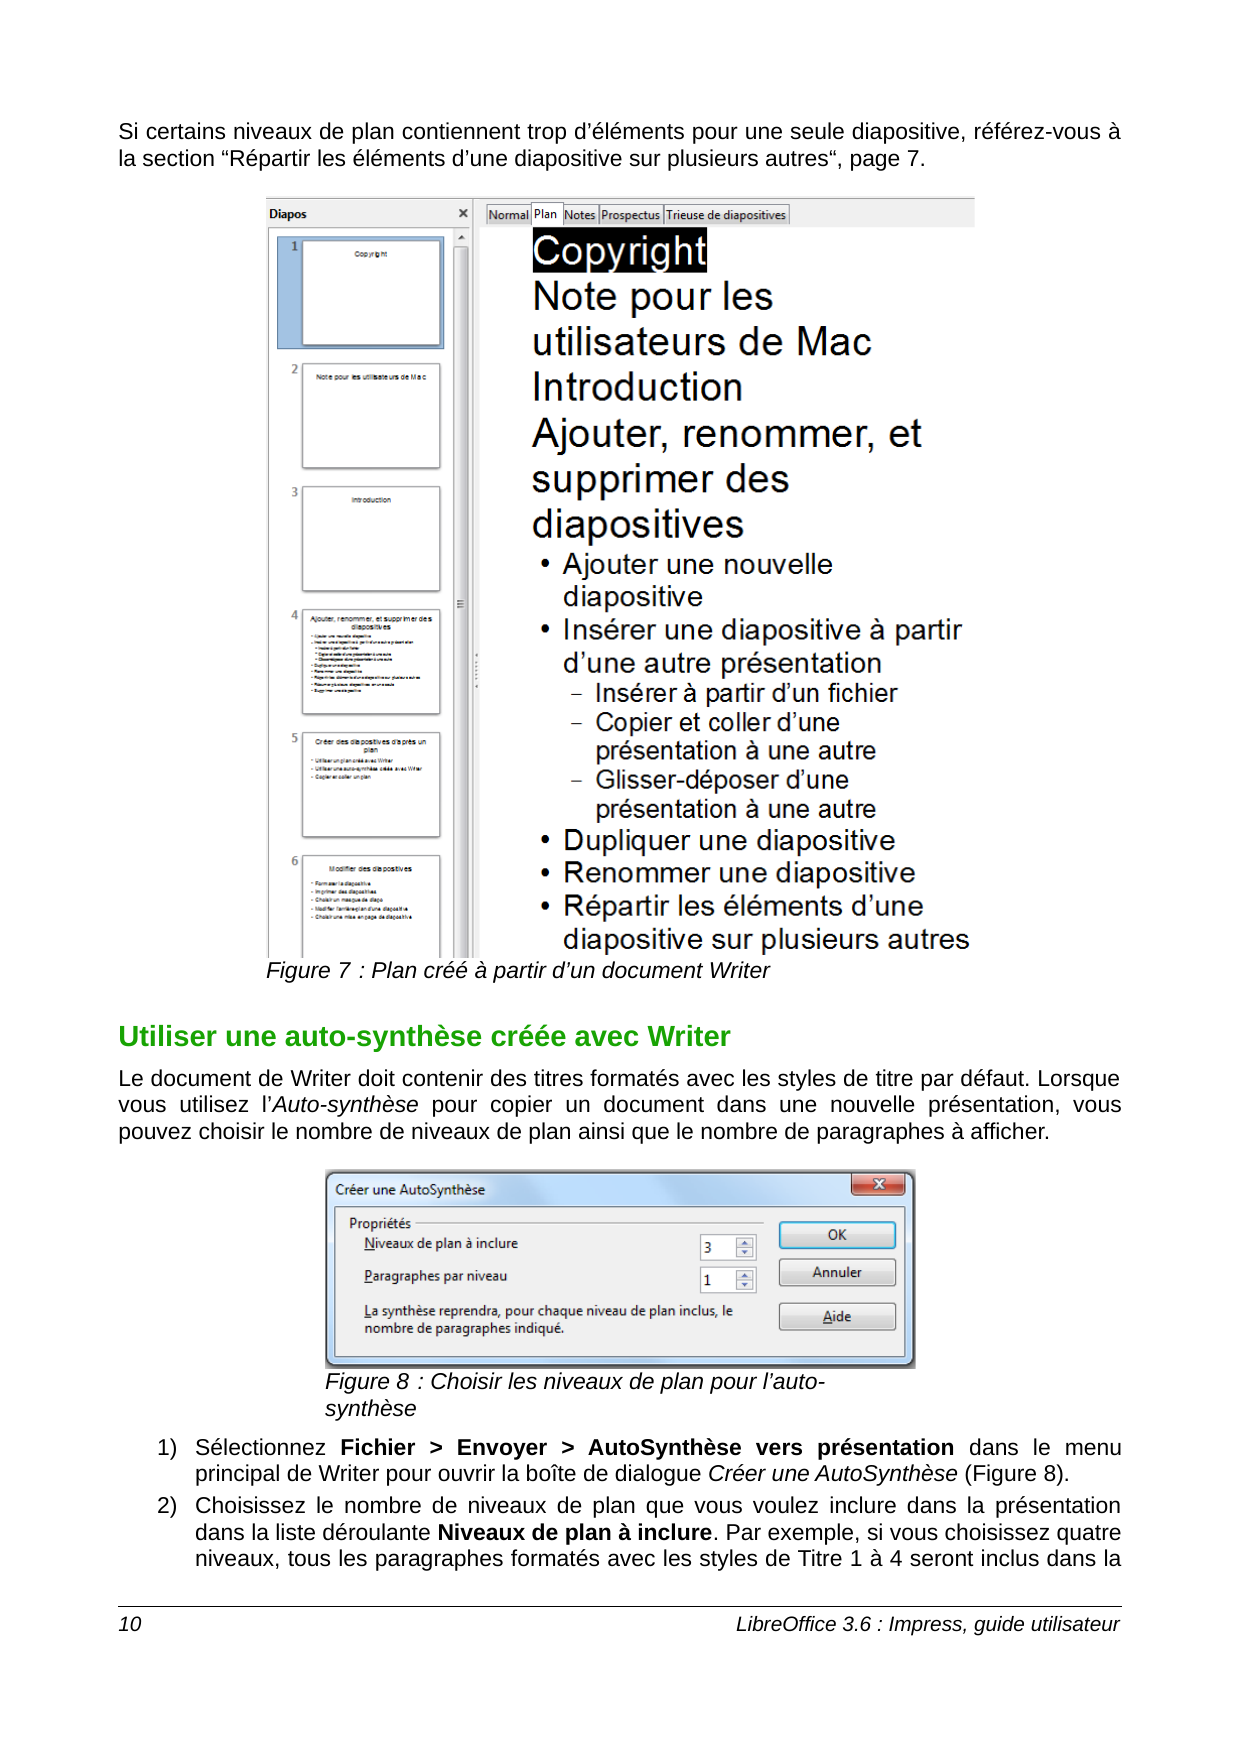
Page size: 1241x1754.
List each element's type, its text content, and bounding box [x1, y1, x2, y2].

subtitle Utiliser une auto-synthèse créée avec Writer [118, 1019, 1122, 1053]
text Figure 7 : Plan créé à partir d’un document Writer [266, 958, 974, 983]
list Choisissez le nombre de niveaux de plan que vous voulez inclure dans la présentation dans la liste déroulante Niveaux de plan à inclure. Par exemple, si vous choisissez quatre niveaux, tous les paragraphes formatés avec les styles de Titre 1 à 4 seront inclus dans la [177, 1492, 1122, 1571]
text Figure 8 : Choisir les niveaux de plan pour l’auto-synthèse [325, 1369, 915, 1421]
picture [266, 196, 975, 958]
picture [325, 1169, 916, 1369]
text Si certains niveaux de plan contiennent trop d’éléments pour une seule diapositive, référez-vous à la section “Répartir les éléments d’une diapositive sur plusieurs autres“, page 7. [118, 118, 1122, 171]
text Le document de Writer doit contenir des titres formatés avec les styles de titre par défaut. Lorsque vous utilisez l’Auto-synthèse pour copier un document dans une nouvelle présentation, vous pouvez choisir le nombre de niveaux de plan ainsi que le nombre de paragraphes à afficher. [118, 1065, 1122, 1144]
list Sélectionnez Fichier > Envoyer > AutoSynthèse vers présentation dans le menu principal de Writer pour ouvrir la boîte de dialogue Créer une AutoSynthèse (Figure 8). [177, 1433, 1122, 1486]
